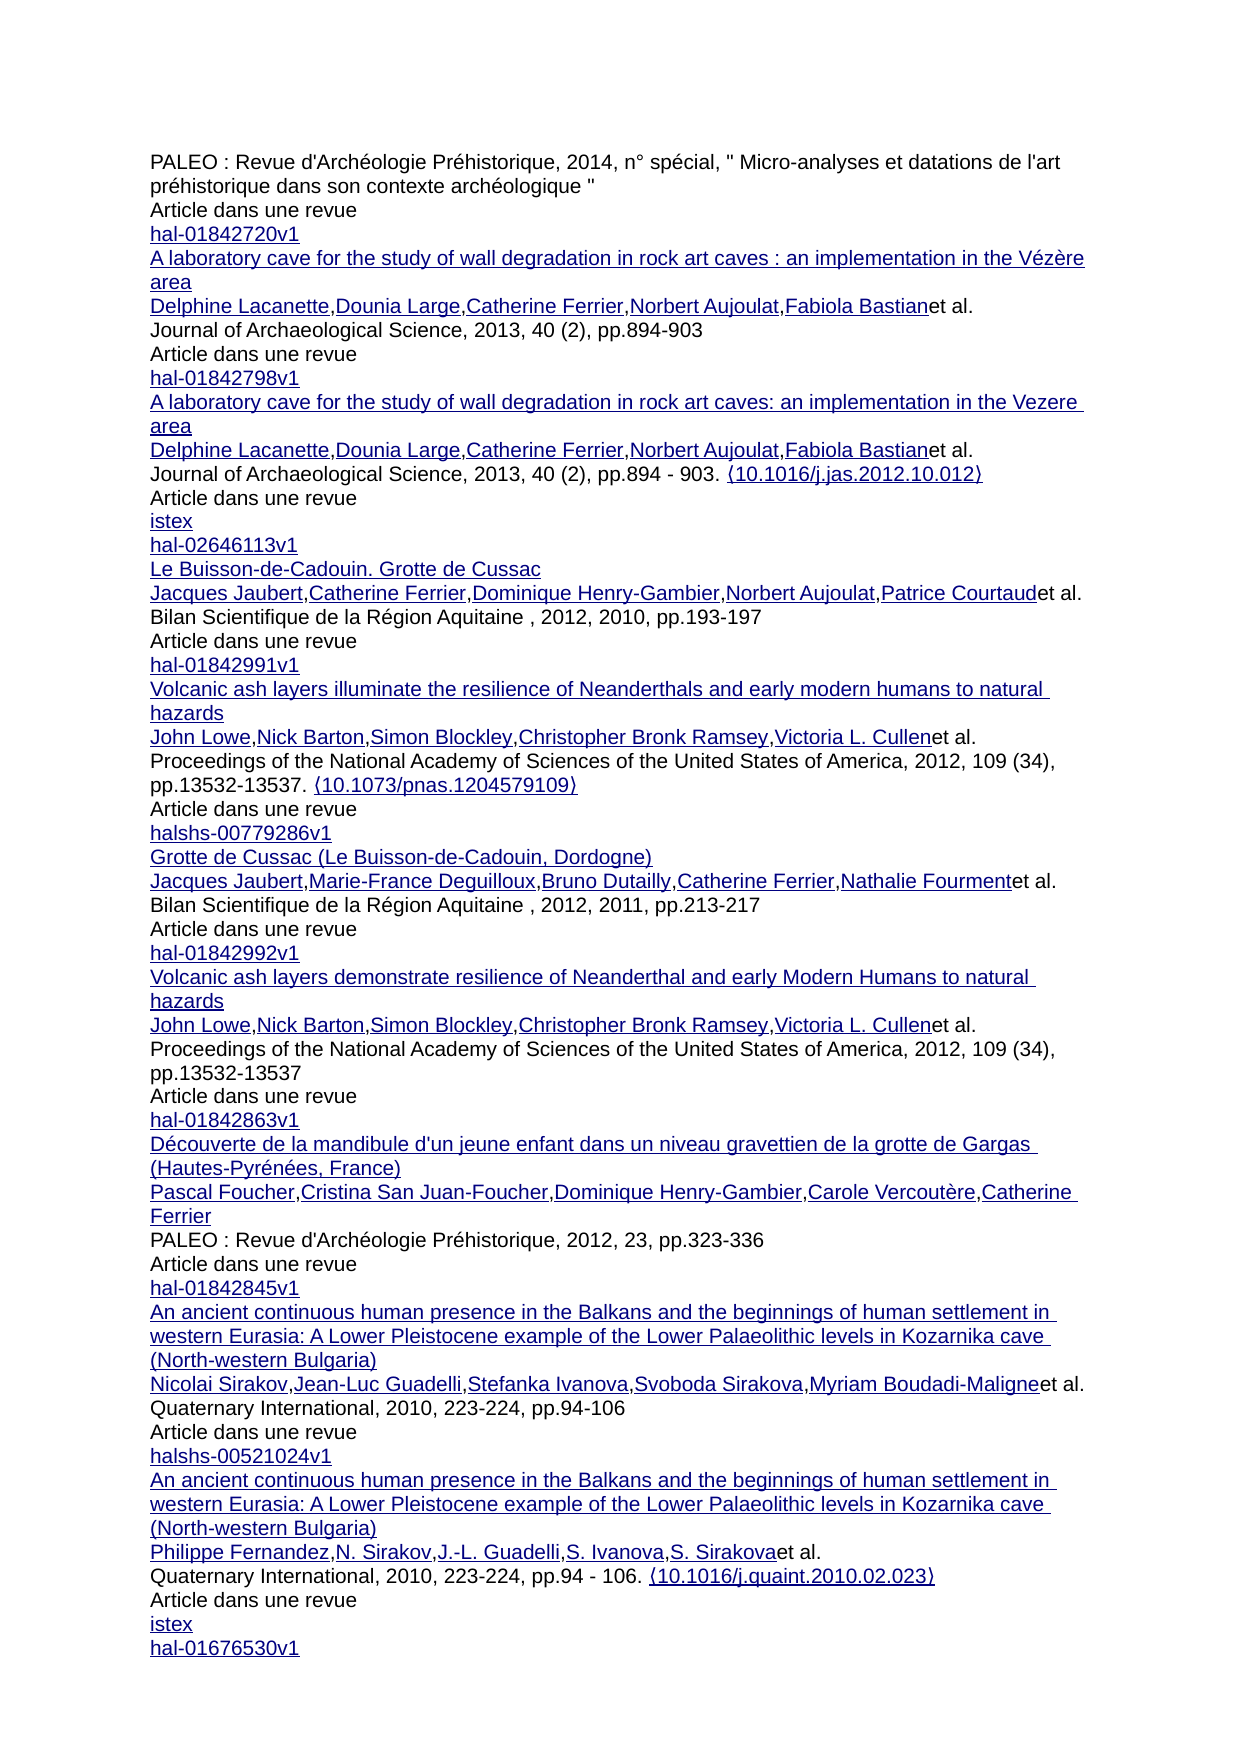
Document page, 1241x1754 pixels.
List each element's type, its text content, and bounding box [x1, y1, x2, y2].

table_cell An ancient continuous human presence in the Balkans and the beginnings of human settlement in western Eurasia: A Lower Pleistocene example of the Lower Palaeolithic levels in Kozarnika cave (North-western Bulgaria) Nicolai Sirakov,Jean-Luc Guadelli,Stefanka Ivanova,Svoboda Sirakova,Myriam Boudadi-Maligneet al. Quaternary International, 2010, 223-224, pp.94-106 Article dans une revue halshs-00521024v1 [150, 1300, 1090, 1468]
table_cell Découverte de la mandibule d'un jeune enfant dans un niveau gravettien de la grotte de Gargas (Hautes-Pyrénées, France) Pascal Foucher,Cristina San Juan-Foucher,Dominique Henry-Gambier,Carole Vercoutère,Catherine Ferrier PALEO : Revue d'Archéologie Préhistorique, 2012, 23, pp.323-336 Article dans une revue hal-01842845v1 [150, 1132, 1090, 1300]
table_cell Le Buisson-de-Cadouin. Grotte de Cussac Jacques Jaubert,Catherine Ferrier,Dominique Henry-Gambier,Norbert Aujoulat,Patrice Courtaudet al. Bilan Scientifique de la Région Aquitaine , 2012, 2010, pp.193-197 Article dans une revue hal-01842991v1 [150, 557, 1090, 677]
table_cell PALEO : Revue d'Archéologie Préhistorique, 2014, n° spécial, " Micro-analyses et datations de l'art préhistorique dans son contexte archéologique " Article dans une revue hal-01842720v1 [150, 150, 1090, 246]
table_cell Grotte de Cussac (Le Buisson-de-Cadouin, Dordogne) Jacques Jaubert,Marie-France Deguilloux,Bruno Dutailly,Catherine Ferrier,Nathalie Fourmentet al. Bilan Scientifique de la Région Aquitaine , 2012, 2011, pp.213-217 Article dans une revue hal-01842992v1 [150, 845, 1090, 964]
table_cell Volcanic ash layers illuminate the resilience of Neanderthals and early modern humans to natural hazards John Lowe,Nick Barton,Simon Blockley,Christopher Bronk Ramsey,Victoria L. Cullenet al. Proceedings of the National Academy of Sciences of the United States of America, 2012, 109 (34), pp.13532-13537. ⟨10.1073/pnas.1204579109⟩ Article dans une revue halshs-00779286v1 [150, 677, 1090, 845]
table_cell Volcanic ash layers demonstrate resilience of Neanderthal and early Modern Humans to natural hazards John Lowe,Nick Barton,Simon Blockley,Christopher Bronk Ramsey,Victoria L. Cullenet al. Proceedings of the National Academy of Sciences of the United States of America, 2012, 109 (34), pp.13532-13537 Article dans une revue hal-01842863v1 [150, 965, 1090, 1132]
table_cell An ancient continuous human presence in the Balkans and the beginnings of human settlement in western Eurasia: A Lower Pleistocene example of the Lower Palaeolithic levels in Kozarnika cave (North-western Bulgaria) Philippe Fernandez,N. Sirakov,J.-L. Guadelli,S. Ivanova,S. Sirakovaet al. Quaternary International, 2010, 223-224, pp.94 - 106. ⟨10.1016/j.quaint.2010.02.023⟩ Article dans une revue istex hal-01676530v1 [150, 1468, 1090, 1659]
table_cell A laboratory cave for the study of wall degradation in rock art caves : an implementation in the Vézère area Delphine Lacanette,Dounia Large,Catherine Ferrier,Norbert Aujoulat,Fabiola Bastianet al. Journal of Archaeological Science, 2013, 40 (2), pp.894-903 Article dans une revue hal-01842798v1 [150, 246, 1090, 389]
table_cell A laboratory cave for the study of wall degradation in rock art caves: an implementation in the Vezere area Delphine Lacanette,Dounia Large,Catherine Ferrier,Norbert Aujoulat,Fabiola Bastianet al. Journal of Archaeological Science, 2013, 40 (2), pp.894 - 903. ⟨10.1016/j.jas.2012.10.012⟩ Article dans une revue istex hal-02646113v1 [150, 390, 1090, 557]
